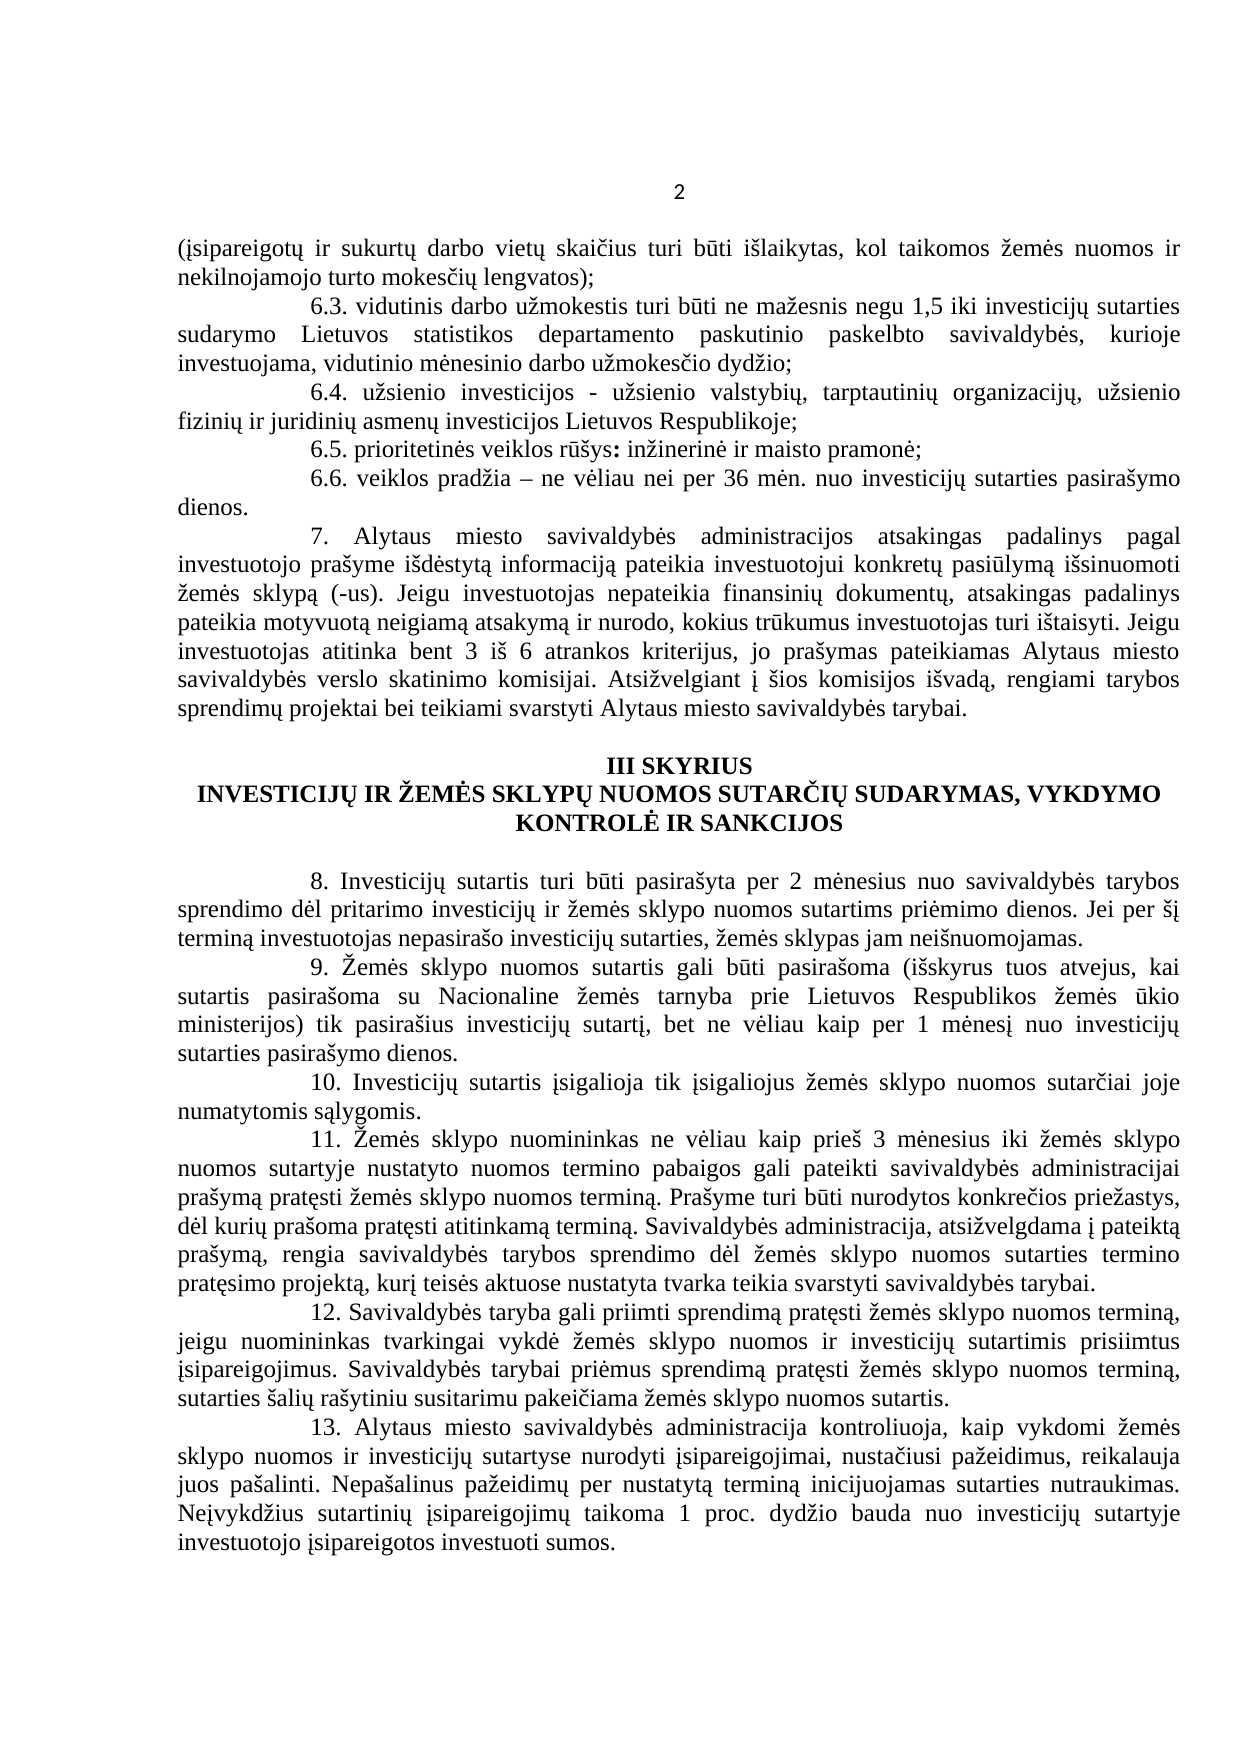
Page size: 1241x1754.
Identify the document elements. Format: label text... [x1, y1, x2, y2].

text III SKYRIUS [177, 751, 1181, 779]
text 11. Žemės sklypo nuomininkas ne vėliau kaip prieš 3 mėnesius iki žemės sklypo nuomos sutartyje nustatyto nuomos termino pabaigos gali pateikti savivaldybės administracijai prašymą pratęsti žemės sklypo nuomos terminą. Prašyme turi būti nurodytos konkrečios priežastys, dėl kurių prašoma pratęsti atitinkamą terminą. Savivaldybės administracija, atsižvelgdama į pateiktą prašymą, rengia savivaldybės tarybos sprendimo dėl žemės sklypo nuomos sutarties termino pratęsimo projektą, kurį teisės aktuose nustatyta tvarka teikia svarstyti savivaldybės tarybai. [177, 1124, 1181, 1297]
text 8. Investicijų sutartis turi būti pasirašyta per 2 mėnesius nuo savivaldybės tarybos sprendimo dėl pritarimo investicijų ir žemės sklypo nuomos sutartims priėmimo dienos. Jei per šį terminą investuotojas nepasirašo investicijų sutarties, žemės sklypas jam neišnuomojamas. [177, 866, 1181, 952]
text 9. Žemės sklypo nuomos sutartis gali būti pasirašoma (išskyrus tuos atvejus, kai sutartis pasirašoma su Nacionaline žemės tarnyba prie Lietuvos Respublikos žemės ūkio ministerijos) tik pasirašius investicijų sutartį, bet ne vėliau kaip per 1 mėnesį nuo investicijų sutarties pasirašymo dienos. [177, 952, 1181, 1067]
text 10. Investicijų sutartis įsigalioja tik įsigaliojus žemės sklypo nuomos sutarčiai joje numatytomis sąlygomis. [177, 1067, 1181, 1124]
text 6.5. prioritetinės veiklos rūšys: inžinerinė ir maisto pramonė; [177, 434, 1181, 463]
text 7. Alytaus miesto savivaldybės administracijos atsakingas padalinys pagal investuotojo prašyme išdėstytą informaciją pateikia investuotojui konkretų pasiūlymą išsinuomoti žemės sklypą (-us). Jeigu investuotojas nepateikia finansinių dokumentų, atsakingas padalinys pateikia motyvuotą neigiamą atsakymą ir nurodo, kokius trūkumus investuotojas turi ištaisyti. Jeigu investuotojas atitinka bent 3 iš 6 atrankos kriterijus, jo prašymas pateikiamas Alytaus miesto savivaldybės verslo skatinimo komisijai. Atsižvelgiant į šios komisijos išvadą, rengiami tarybos sprendimų projektai bei teikiami svarstyti Alytaus miesto savivaldybės tarybai. [177, 521, 1181, 722]
text 6.4. užsienio investicijos - užsienio valstybių, tarptautinių organizacijų, užsienio fizinių ir juridinių asmenų investicijos Lietuvos Respublikoje; [177, 377, 1181, 434]
text 6.6. veiklos pradžia – ne vėliau nei per 36 mėn. nuo investicijų sutarties pasirašymo dienos. [177, 463, 1181, 521]
text 6.3. vidutinis darbo užmokestis turi būti ne mažesnis negu 1,5 iki investicijų sutarties sudarymo Lietuvos statistikos departamento paskutinio paskelbto savivaldybės, kurioje investuojama, vidutinio mėnesinio darbo užmokesčio dydžio; [177, 291, 1181, 377]
text INVESTICIJŲ IR ŽEMĖS SKLYPŲ NUOMOS SUTARČIŲ SUDARYMAS, VYKDYMO KONTROLĖ IR SANKCIJOS [177, 779, 1181, 837]
text (įsipareigotų ir sukurtų darbo vietų skaičius turi būti išlaikytas, kol taikomos žemės nuomos ir nekilnojamojo turto mokesčių lengvatos); [177, 233, 1181, 291]
text 12. Savivaldybės taryba gali priimti sprendimą pratęsti žemės sklypo nuomos terminą, jeigu nuomininkas tvarkingai vykdė žemės sklypo nuomos ir investicijų sutartimis prisiimtus įsipareigojimus. Savivaldybės tarybai priėmus sprendimą pratęsti žemės sklypo nuomos terminą, sutarties šalių rašytiniu susitarimu pakeičiama žemės sklypo nuomos sutartis. [177, 1297, 1181, 1412]
text 13. Alytaus miesto savivaldybės administracija kontroliuoja, kaip vykdomi žemės sklypo nuomos ir investicijų sutartyse nurodyti įsipareigojimai, nustačiusi pažeidimus, reikalauja juos pašalinti. Nepašalinus pažeidimų per nustatytą terminą inicijuojamas sutarties nutraukimas. Neįvykdžius sutartinių įsipareigojimų taikoma 1 proc. dydžio bauda nuo investicijų sutartyje investuotojo įsipareigotos investuoti sumos. [177, 1412, 1181, 1556]
